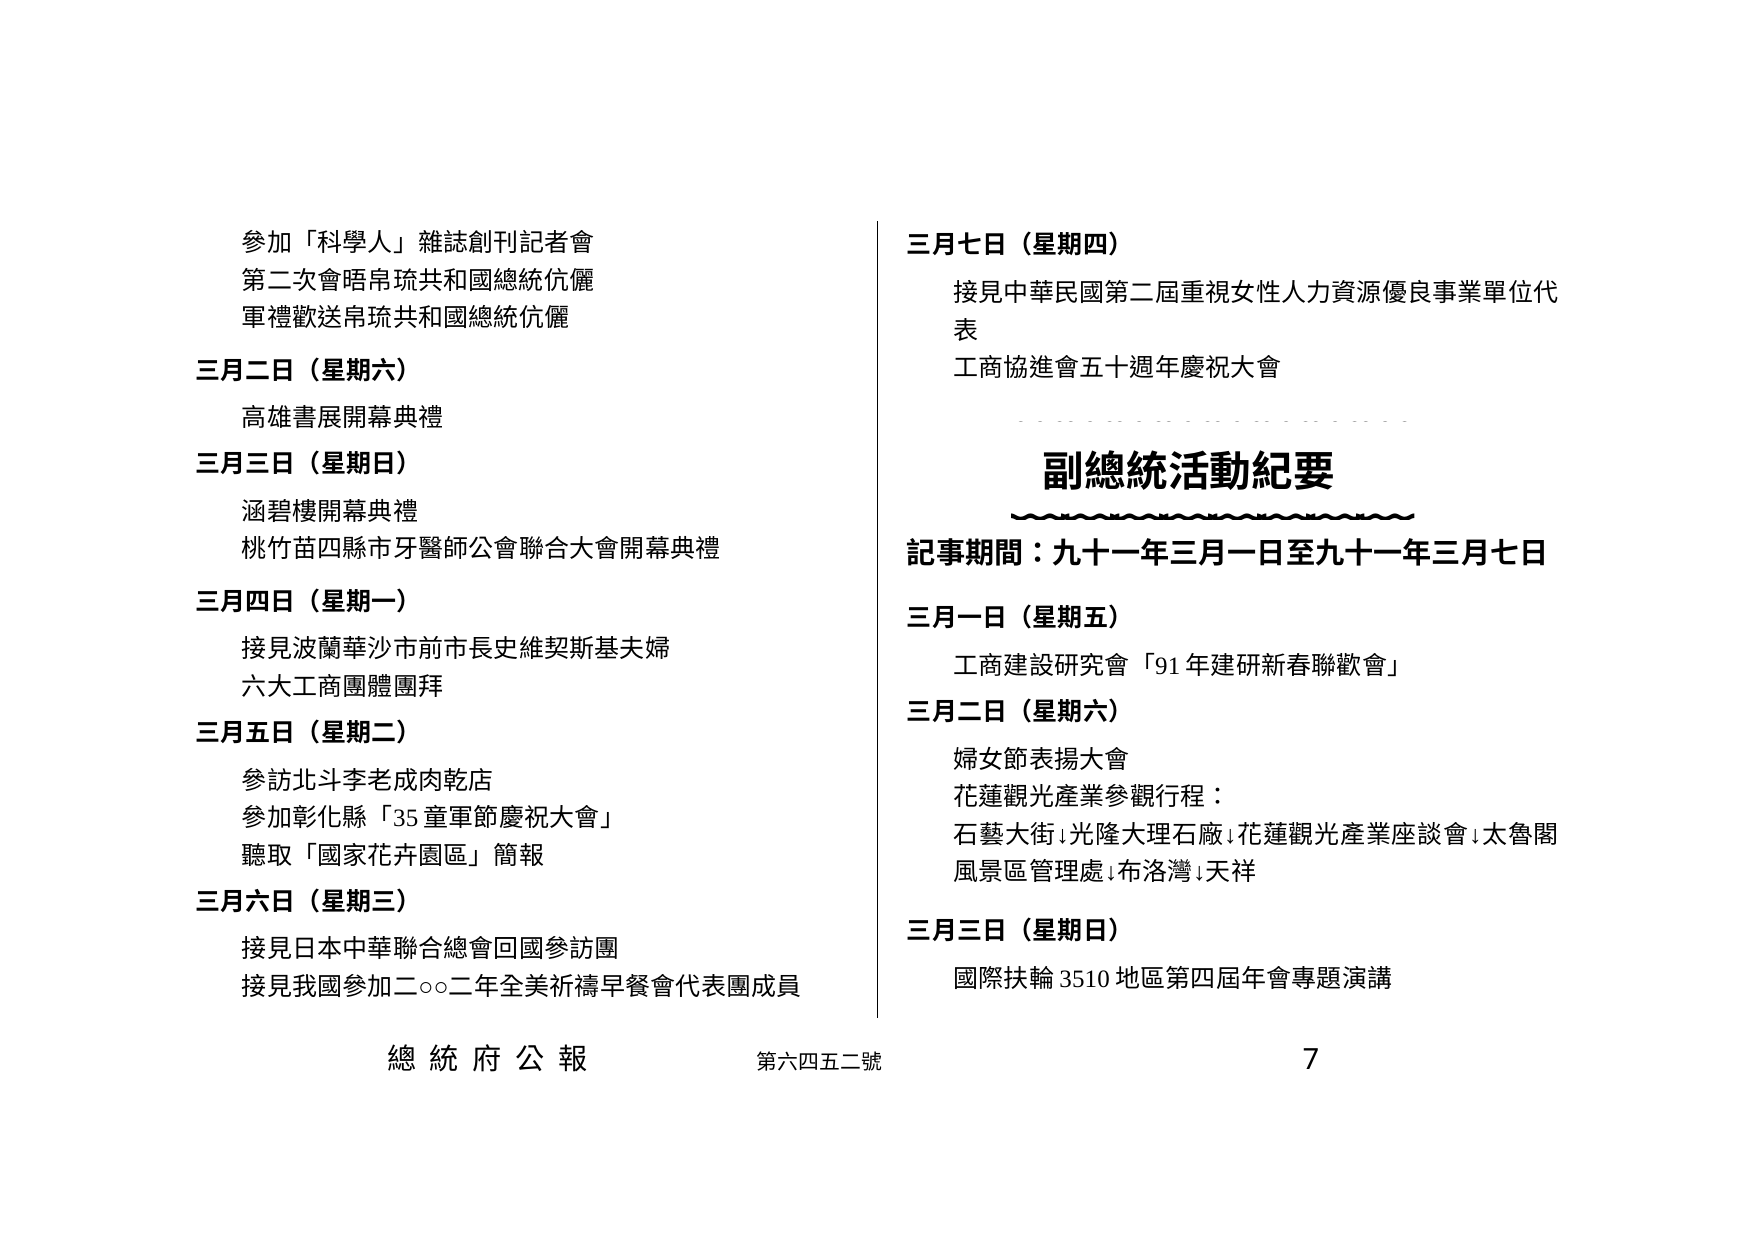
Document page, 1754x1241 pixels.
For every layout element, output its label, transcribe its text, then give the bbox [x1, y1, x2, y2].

text 接見我國參加二○○二年全美祈禱早餐會代表團成員 [242, 965, 847, 1003]
text 聽取「國家花卉園區」簡報 [242, 834, 847, 872]
text 石藝大街↓光隆大理石廠↓花蓮觀光產業座談會↓太魯閣風景區管理處↓布洛灣↓天祥 [953, 813, 1559, 888]
text 六大工商團體團拜 [242, 665, 847, 703]
text 參加彰化縣「35童軍節慶祝大會」 [242, 797, 847, 834]
text 三月七日（星期四） [907, 222, 1559, 261]
text 桃竹苗四縣市牙醫師公會聯合大會開幕典禮 [242, 528, 847, 565]
text 三月三日（星期日） [195, 444, 847, 480]
text 接見波蘭華沙市前市長史維契斯基夫婦 [242, 628, 847, 665]
text 高雄書展開幕典禮 [242, 397, 847, 434]
table_header ﹏﹏﹏﹏﹏﹏﹏﹏﹏ [1009, 422, 1417, 447]
text 三月二日（星期六） [195, 351, 847, 386]
text 軍禮歡送帛琉共和國總統伉儷 [242, 297, 847, 334]
text 接見日本中華聯合總會回國參訪團 [242, 928, 847, 965]
text 工商協進會五十週年慶祝大會 [953, 347, 1559, 384]
text 三月四日（星期一） [195, 582, 847, 617]
text 三月一日（星期五） [907, 594, 1559, 634]
table_header [904, 422, 1009, 447]
table_cell [904, 497, 1009, 519]
text 三月三日（星期日） [907, 911, 1559, 947]
text 花蓮觀光產業參觀行程： [953, 776, 1559, 813]
text 參加「科學人」雜誌創刊記者會 [242, 222, 847, 259]
text 三月二日（星期六） [907, 692, 1559, 728]
text 國際扶輪3510地區第四屆年會專題演講 [953, 957, 1559, 994]
table_cell ﹏﹏﹏﹏﹏﹏﹏﹏﹏ [1009, 497, 1417, 519]
text 工商建設研究會「91年建研新春聯歡會」 [953, 644, 1559, 682]
text 三月六日（星期三） [195, 882, 847, 917]
text 涵碧樓開幕典禮 [242, 490, 847, 528]
text 婦女節表揚大會 [953, 738, 1559, 776]
text 記事期間：九十一年三月一日至九十一年三月七日 [907, 532, 1559, 572]
table_cell 副總統活動紀要 [1009, 447, 1417, 497]
text 三月五日（星期二） [195, 713, 847, 749]
text 參訪北斗李老成肉乾店 [242, 759, 847, 797]
table_cell [904, 447, 1009, 497]
text 接見中華民國第二屆重視女性人力資源優良事業單位代表 [953, 272, 1559, 347]
text 第二次會晤帛琉共和國總統伉儷 [242, 259, 847, 297]
